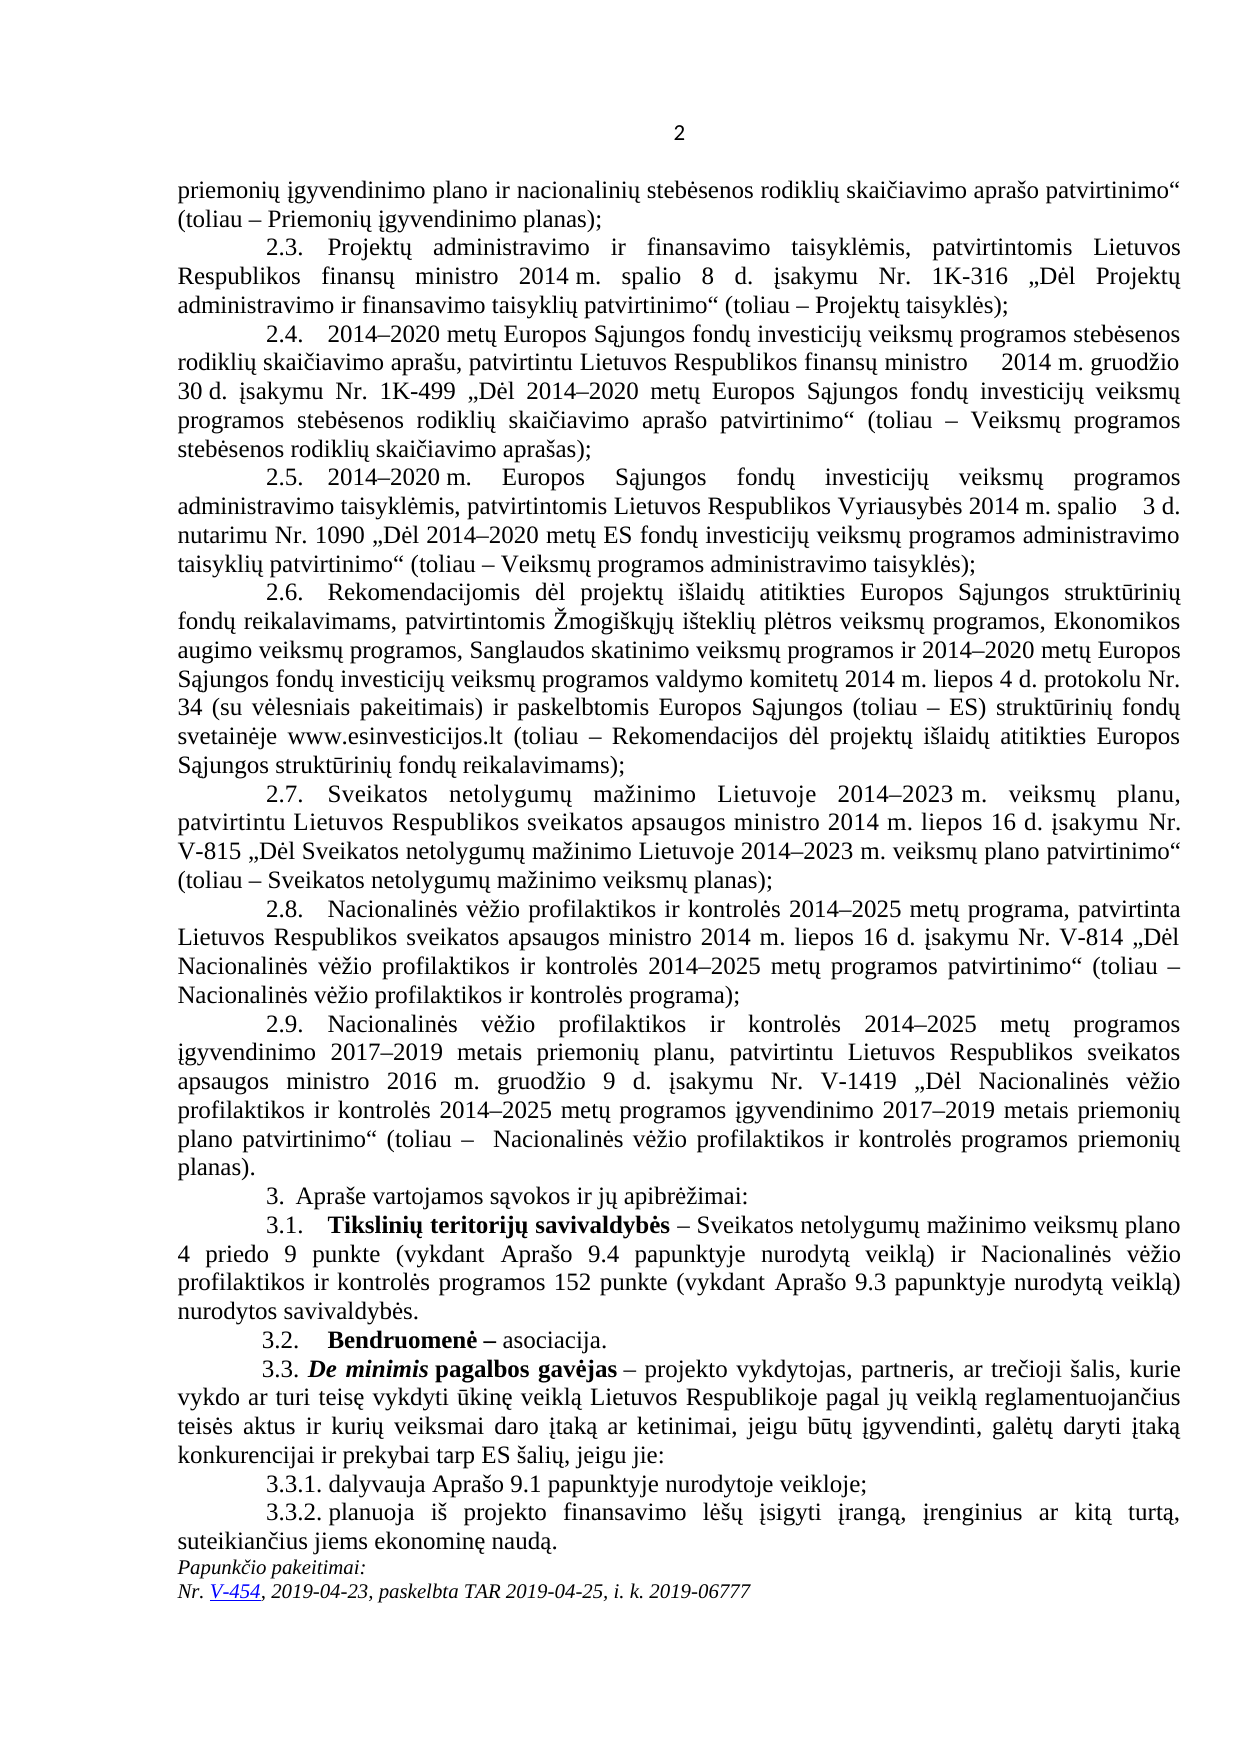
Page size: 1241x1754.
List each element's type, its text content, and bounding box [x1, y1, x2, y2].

text Papunkčio pakeitimai: [177, 1555, 1181, 1579]
text Nr. V-454, 2019-04-23, paskelbta TAR 2019-04-25, i. k. 2019-06777 [177, 1579, 1181, 1603]
text 3.3. De minimis pagalbos gavėjas – projekto vykdytojas, partneris, ar trečioji šalis, kurie vykdo ar turi teisę vykdyti ūkinę veiklą Lietuvos Respublikoje pagal jų veiklą reglamentuojančius teisės aktus ir kurių veiksmai daro įtaką ar ketinimai, jeigu būtų įgyvendinti, galėtų daryti įtaką konkurencijai ir prekybai tarp ES šalių, jeigu jie: [177, 1354, 1181, 1469]
text 2.6. Rekomendacijomis dėl projektų išlaidų atitikties Europos Sąjungos struktūrinių fondų reikalavimams, patvirtintomis Žmogiškųjų išteklių plėtros veiksmų programos, Ekonomikos augimo veiksmų programos, Sanglaudos skatinimo veiksmų programos ir 2014–2020 metų Europos Sąjungos fondų investicijų veiksmų programos valdymo komitetų 2014 m. liepos 4 d. protokolu Nr. 34 (su vėlesniais pakeitimais) ir paskelbtomis Europos Sąjungos (toliau – ES) struktūrinių fondų svetainėje www.esinvesticijos.lt (toliau – Rekomendacijos dėl projektų išlaidų atitikties Europos Sąjungos struktūrinių fondų reikalavimams); [177, 577, 1181, 779]
text 3.3.1. dalyvauja Aprašo 9.1 papunktyje nurodytoje veikloje; [177, 1469, 1181, 1497]
text 2.3. Projektų administravimo ir finansavimo taisyklėmis, patvirtintomis Lietuvos Respublikos finansų ministro 2014 m. spalio 8 d. įsakymu Nr. 1K-316 „Dėl Projektų administravimo ir finansavimo taisyklių patvirtinimo“ (toliau – Projektų taisyklės); [177, 232, 1181, 319]
text 2.4. 2014–2020 metų Europos Sąjungos fondų investicijų veiksmų programos stebėsenos rodiklių skaičiavimo aprašu, patvirtintu Lietuvos Respublikos finansų ministro 2014 m. gruodžio 30 d. įsakymu Nr. 1K-499 „Dėl 2014–2020 metų Europos Sąjungos fondų investicijų veiksmų programos stebėsenos rodiklių skaičiavimo aprašo patvirtinimo“ (toliau – Veiksmų programos stebėsenos rodiklių skaičiavimo aprašas); [177, 319, 1181, 462]
text 2.9. Nacionalinės vėžio profilaktikos ir kontrolės 2014–2025 metų programos įgyvendinimo 2017–2019 metais priemonių planu, patvirtintu Lietuvos Respublikos sveikatos apsaugos ministro 2016 m. gruodžio 9 d. įsakymu Nr. V-1419 „Dėl Nacionalinės vėžio profilaktikos ir kontrolės 2014–2025 metų programos įgyvendinimo 2017–2019 metais priemonių plano patvirtinimo“ (toliau – Nacionalinės vėžio profilaktikos ir kontrolės programos priemonių planas). [177, 1009, 1181, 1181]
text 3. Apraše vartojamos sąvokos ir jų apibrėžimai: [177, 1181, 1181, 1210]
text 2.5. 2014–2020 m. Europos Sąjungos fondų investicijų veiksmų programos administravimo taisyklėmis, patvirtintomis Lietuvos Respublikos Vyriausybės 2014 m. spalio 3 d. nutarimu Nr. 1090 „Dėl 2014–2020 metų ES fondų investicijų veiksmų programos administravimo taisyklių patvirtinimo“ (toliau – Veiksmų programos administravimo taisyklės); [177, 462, 1181, 577]
text 3.3.2. planuoja iš projekto finansavimo lėšų įsigyti įrangą, įrenginius ar kitą turtą, suteikiančius jiems ekonominę naudą. [177, 1497, 1181, 1555]
text 2.8. Nacionalinės vėžio profilaktikos ir kontrolės 2014–2025 metų programa, patvirtinta Lietuvos Respublikos sveikatos apsaugos ministro 2014 m. liepos 16 d. įsakymu Nr. V-814 „Dėl Nacionalinės vėžio profilaktikos ir kontrolės 2014–2025 metų programos patvirtinimo“ (toliau – Nacionalinės vėžio profilaktikos ir kontrolės programa); [177, 894, 1181, 1009]
text 3.2. Bendruomenė – asociacija. [177, 1325, 1181, 1354]
text priemonių įgyvendinimo plano ir nacionalinių stebėsenos rodiklių skaičiavimo aprašo patvirtinimo“ (toliau – Priemonių įgyvendinimo planas); [177, 175, 1181, 232]
text 2.7. Sveikatos netolygumų mažinimo Lietuvoje 2014–2023 m. veiksmų planu, patvirtintu Lietuvos Respublikos sveikatos apsaugos ministro 2014 m. liepos 16 d. įsakymu Nr. V-815 „Dėl Sveikatos netolygumų mažinimo Lietuvoje 2014–2023 m. veiksmų plano patvirtinimo“ (toliau – Sveikatos netolygumų mažinimo veiksmų planas); [177, 779, 1181, 894]
text 3.1. Tikslinių teritorijų savivaldybės – Sveikatos netolygumų mažinimo veiksmų plano 4 priedo 9 punkte (vykdant Aprašo 9.4 papunktyje nurodytą veiklą) ir Nacionalinės vėžio profilaktikos ir kontrolės programos 152 punkte (vykdant Aprašo 9.3 papunktyje nurodytą veiklą) nurodytos savivaldybės. [177, 1210, 1181, 1325]
